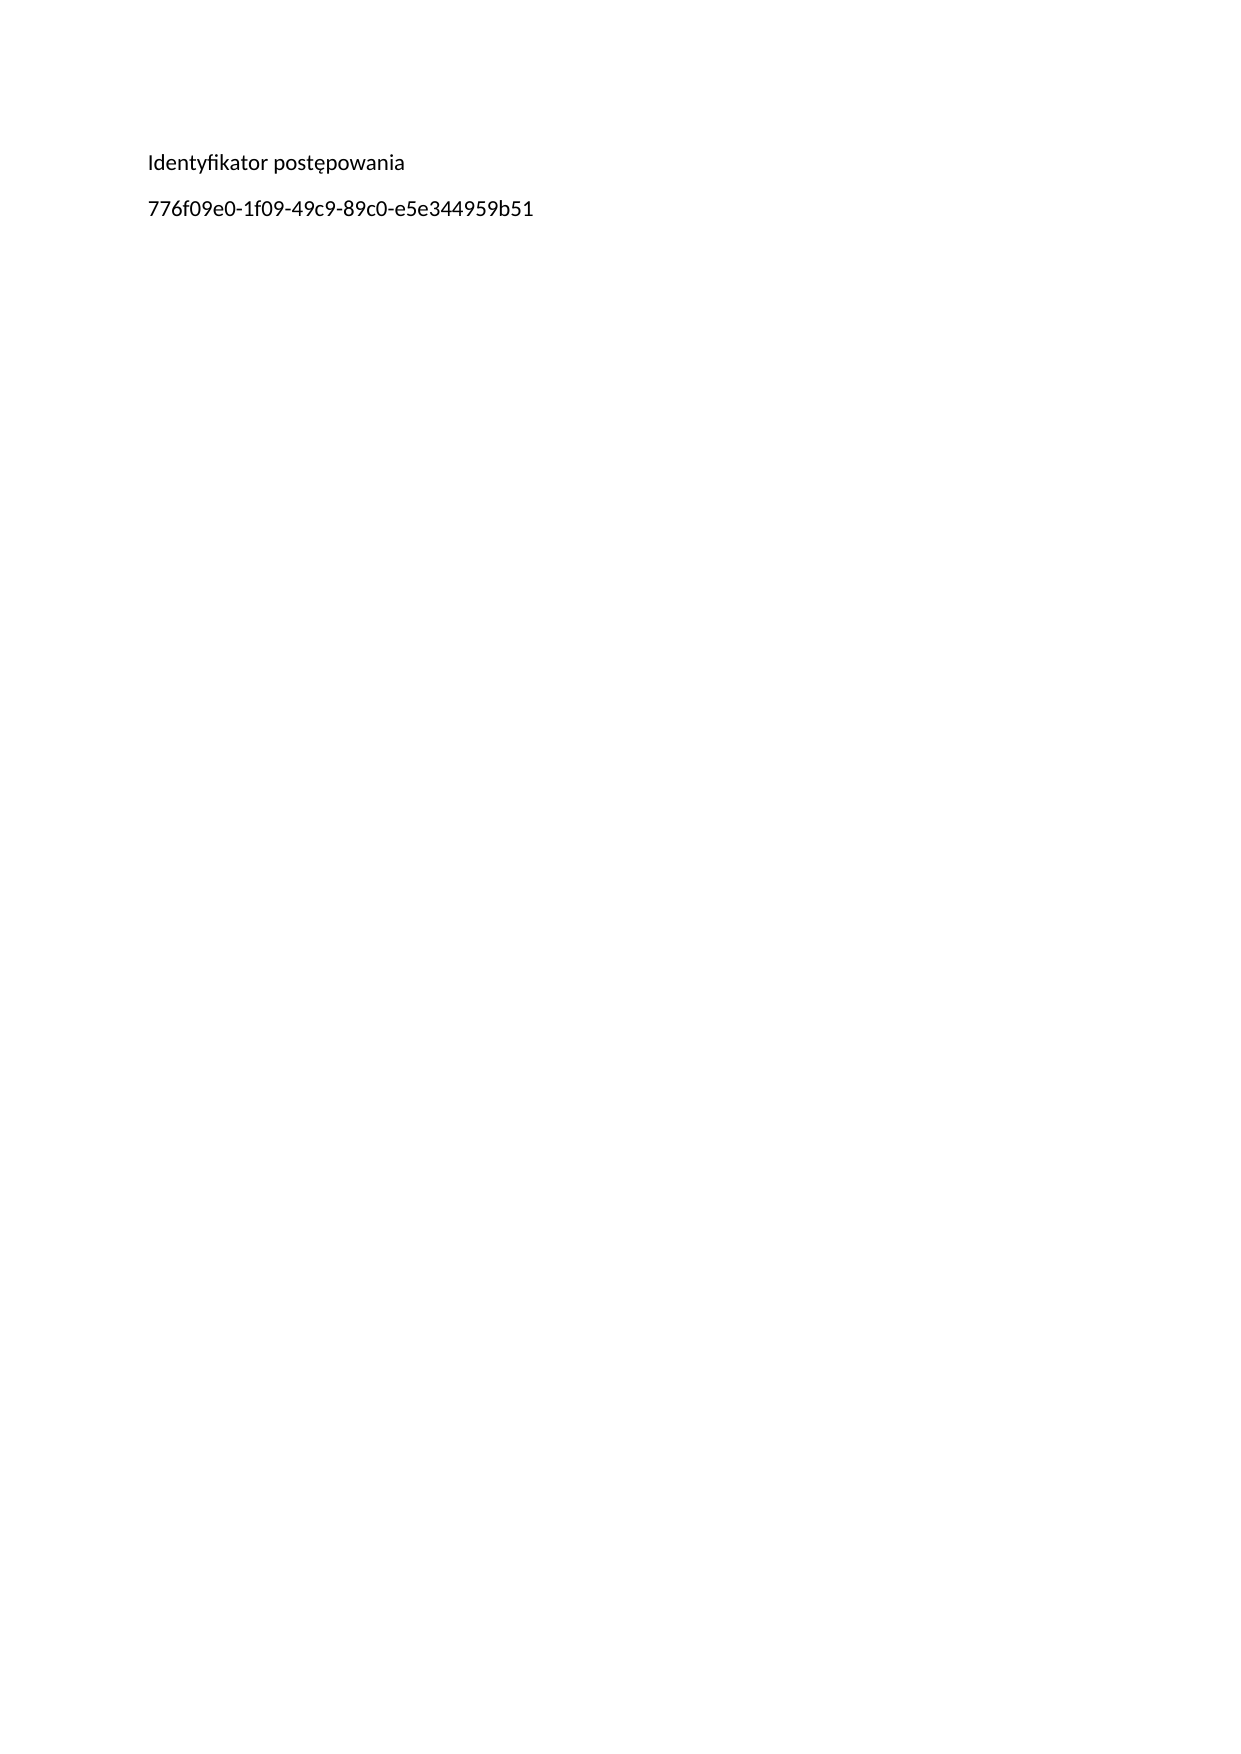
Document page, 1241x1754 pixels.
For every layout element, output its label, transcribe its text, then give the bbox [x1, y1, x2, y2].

text Identyfikator postępowania [148, 148, 1093, 176]
text 776f09e0-1f09-49c9-89c0-e5e344959b51 [148, 194, 1093, 222]
